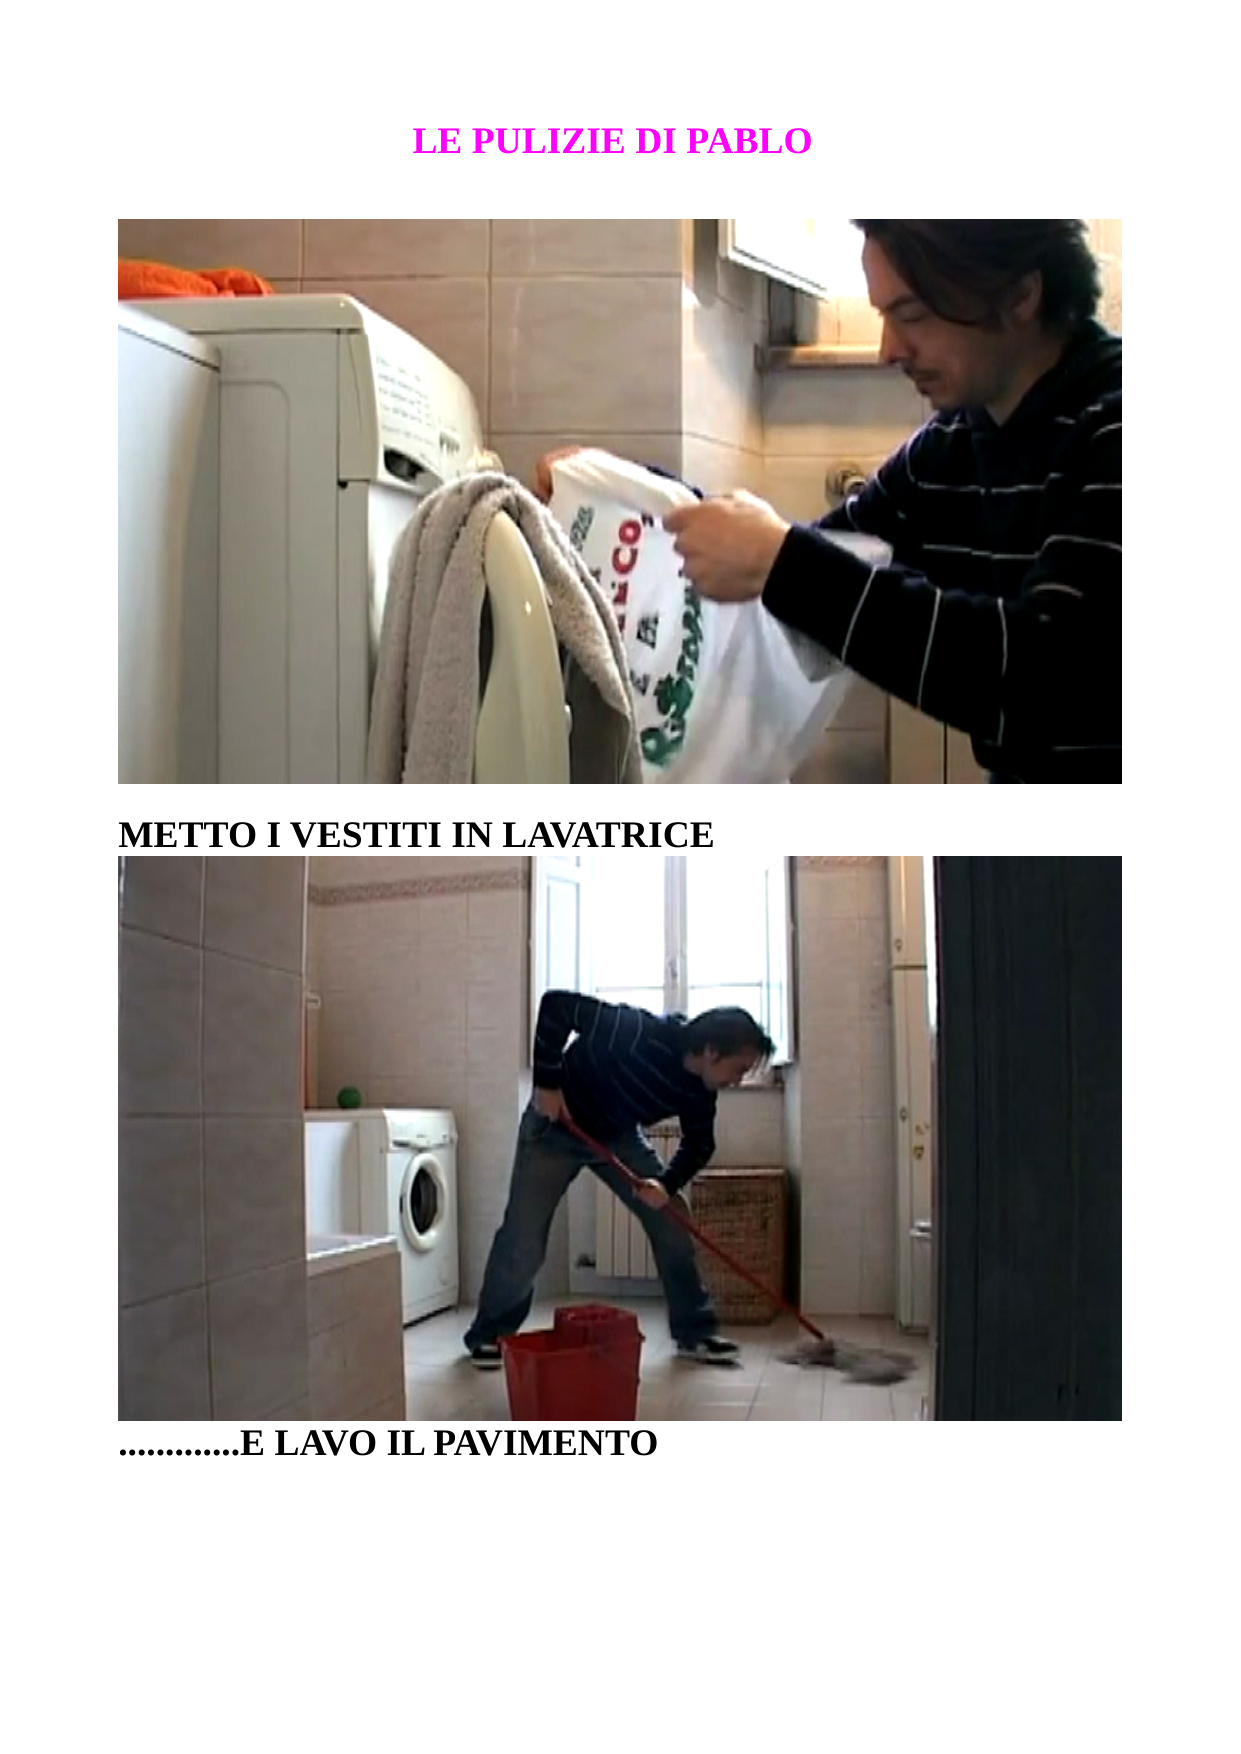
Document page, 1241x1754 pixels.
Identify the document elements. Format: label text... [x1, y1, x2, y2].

picture [118, 856, 1122, 1421]
text .............E LAVO IL PAVIMENTO [118, 1421, 1122, 1464]
picture [118, 219, 1122, 784]
text METTO I VESTITI IN LAVATRICE [118, 813, 1122, 856]
